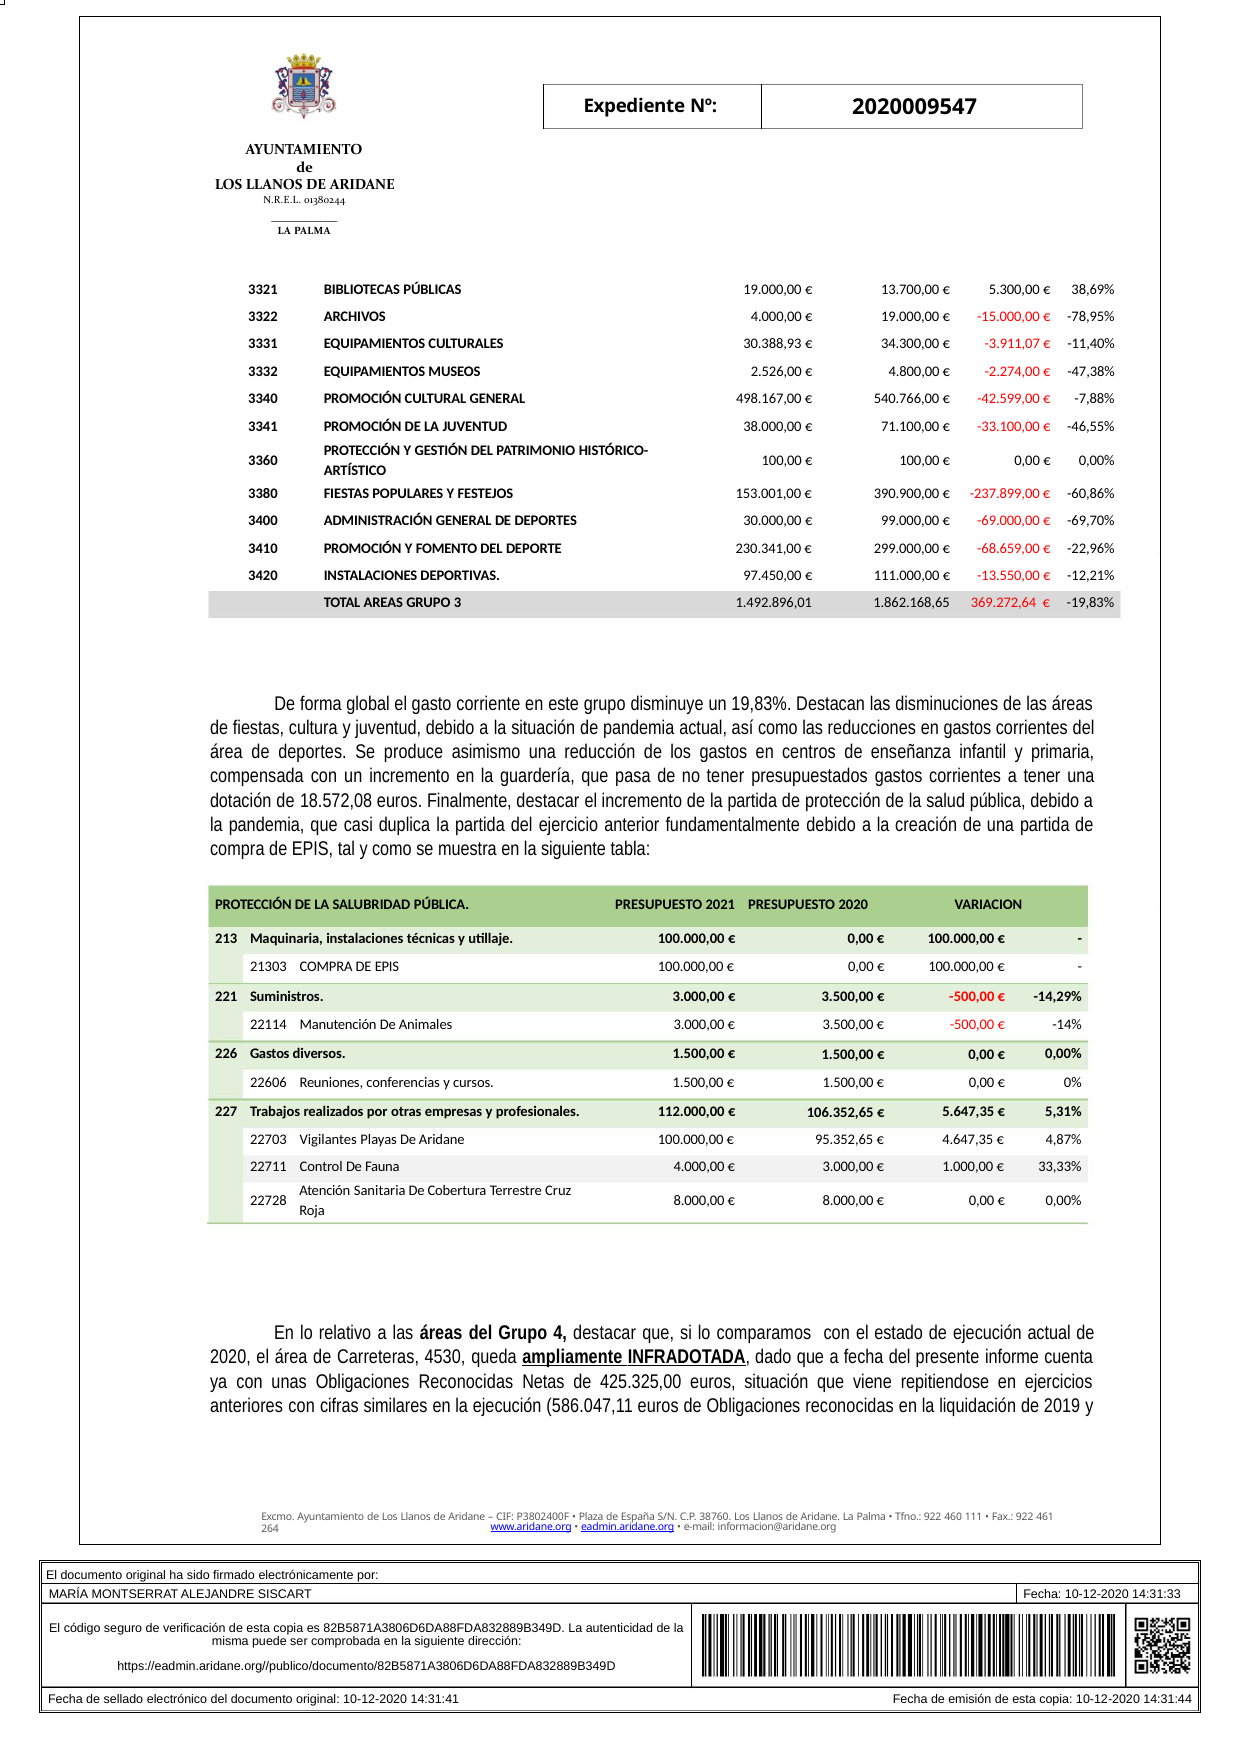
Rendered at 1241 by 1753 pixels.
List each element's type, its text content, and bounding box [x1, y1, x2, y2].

text ARCHIVOS [323, 308, 408, 325]
text 3 [248, 567, 255, 584]
text AYUNTAMIENTO [245, 141, 419, 158]
text 420 [255, 567, 299, 584]
text 5.647,35 € [942, 1103, 1026, 1120]
text 30.000,00 € [743, 512, 834, 529]
text ________ [278, 206, 359, 224]
text 400 [255, 512, 299, 529]
text PROMOCIÓN Y FOMENTO DEL DEPORTE [323, 539, 600, 557]
text 3.500,00 € [822, 1016, 906, 1033]
text VARIACION [954, 896, 1044, 913]
text 2114 Manutención De Animales [257, 1016, 477, 1033]
text 2 [250, 1130, 257, 1148]
text -2.274,00 € -47,38% [984, 362, 1136, 380]
text 100,00 € [899, 451, 972, 468]
text compra de EPIS, tal y como se muestra en la siguiente tabla: [210, 838, 1119, 860]
text - [1077, 929, 1103, 947]
text EQUIPAMIENTOS MUSEOS [323, 362, 551, 380]
text 5.300,00 € 38,69% [988, 280, 1136, 298]
text 0,00 € [968, 1191, 1026, 1209]
text 1.500,00 € [822, 1073, 906, 1091]
text MARÍA MONTSERRAT ALEJANDRE SISCART [48, 1588, 404, 1602]
text 2606 Reuniones, conferencias y cursos. [257, 1073, 518, 1091]
text 4.647,35 € [942, 1130, 1026, 1148]
text 97.450,00 € [743, 567, 834, 584]
text 0% [1064, 1073, 1103, 1091]
text -14% [1052, 1016, 1103, 1033]
text la pandemia, que casi duplica la partida del ejercicio anterior fundamentalmente debido a la creación de una partida de [210, 813, 1119, 836]
text INSTALACIONES DEPORTIVAS. [323, 567, 600, 584]
text PROTECCIÓN Y GESTIÓN DEL PATRIMONIO HISTÓRICO- [323, 441, 674, 458]
text EQUIPAMIENTOS CULTURALES [323, 335, 551, 352]
text 38.000,00 € [743, 417, 834, 434]
text 1.492.896,01 [735, 594, 834, 611]
text 322 [255, 308, 299, 325]
text -14,29% [1033, 987, 1103, 1005]
text 4,87% [1045, 1130, 1103, 1148]
text 3.000,00 € [822, 1158, 906, 1175]
text anteriores con cifras similares en la ejecución (586.047,11 euros de Obligaciones reconocidas en la liquidación de 2019 y [210, 1395, 1118, 1417]
text -69.000,00 € -69,70% [977, 512, 1136, 529]
text 100,00 € [761, 451, 834, 468]
text 34.300,00 € [881, 335, 972, 352]
text 111.000,00 € [873, 566, 972, 584]
text -13.550,00 € -12,21% [977, 566, 1136, 584]
text 1.862.168,65 369.272,64 € -19,83% [873, 594, 1139, 611]
text misma puede ser comprobada en la siguiente dirección: [212, 1636, 709, 1648]
text 2020, el área de Carreteras, 4530, queda ampliamente INFRADOTADA, dado que a fecha del presente informe cuenta [210, 1346, 1119, 1368]
text 99.000,00 € [881, 512, 972, 529]
text De forma global el gasto corriente en este grupo disminuye un 19,83%. Destacan las disminuciones de las áreas [274, 692, 1118, 714]
text 3 [248, 390, 255, 407]
text ARTÍSTICO [323, 461, 674, 478]
text de [296, 158, 419, 176]
text 0,00 € [968, 1045, 1026, 1063]
text 498.167,00 € [736, 389, 834, 407]
text 8.000,00 € [822, 1191, 906, 1209]
text PROTECCIÓN DE LA SALUBRIDAD PÚBLICA. [215, 896, 494, 913]
text 3 [248, 484, 255, 502]
text 540.766,00 € [873, 389, 971, 407]
text Fecha de sellado electrónico del documento original: 10-12-2020 14:31:41 [48, 1692, 641, 1706]
text -33.100,00 € -46,55% [977, 417, 1136, 434]
text dotación de 18.572,08 euros. Finalmente, destacar el incremento de la partida de protección de la salud pública, debido a [210, 789, 1119, 812]
text LOS LLANOS DE ARIDANE [214, 176, 419, 193]
text 0,00% [1045, 1191, 1103, 1209]
text 33,33% [1038, 1158, 1103, 1175]
text 2703 Vigilantes Playas De Aridane [257, 1130, 489, 1148]
text 380 [255, 484, 299, 502]
text 8.000,00 € [673, 1191, 757, 1209]
text 340 [255, 390, 299, 407]
text N.R.E.L. 01380244 [263, 193, 361, 206]
text 0,00 € [968, 1073, 1026, 1091]
text Fecha de emisión de esta copia: 10-12-2020 14:31:44 [893, 1692, 1217, 1706]
text 2 [215, 987, 222, 1000]
text 0,00 € [848, 958, 906, 975]
picture [80, 17, 1160, 1544]
text 331 [255, 335, 299, 352]
text 3 [248, 362, 255, 380]
text 4.000,00 € [751, 308, 834, 325]
text 27 Trabajos realizados por otras empresas y profesionales. [222, 1103, 604, 1120]
text 19.000,00 € [881, 308, 972, 325]
text 2728 [257, 1191, 308, 1209]
text - [1077, 958, 1103, 975]
text 19.000,00 € [743, 280, 834, 298]
text 1.500,00 € [672, 1073, 756, 1091]
text 100.000,00 € [658, 1130, 757, 1148]
text 3.000,00 € [672, 987, 757, 1005]
text 230.341,00 € [735, 539, 834, 557]
text -42.599,00 € [977, 389, 1072, 407]
text 1.500,00 € [672, 1045, 756, 1062]
text de fiestas, cultura y juventud, debido a la situación de pandemia actual, así como las reducciones en gastos corrientes del [210, 716, 1119, 739]
text 390.900,00 € -237.899,00 € -60,86% [873, 484, 1139, 502]
text 3 [248, 335, 255, 352]
text -15.000,00 € -78,95% [977, 308, 1136, 325]
text 3 [248, 512, 255, 529]
text 4.800,00 € [888, 362, 972, 380]
text 100.000,00 € [927, 929, 1044, 947]
text 13 Maquinaria, instalaciones técnicas y utillaje. [222, 929, 536, 947]
text 0,00% [1045, 1045, 1103, 1062]
text 1303 COMPRA DE EPIS [279, 958, 536, 975]
text 100.000,00 € [658, 958, 757, 975]
text 2 [250, 1158, 257, 1175]
text 321 [255, 280, 299, 298]
text _ [271, 206, 278, 221]
text 332 [255, 362, 299, 380]
text Roja [299, 1201, 597, 1219]
text 3 [248, 308, 255, 325]
text En lo relativo a las áreas del Grupo 4, destacar que, si lo comparamos con el estado de ejecución actual de [274, 1321, 1119, 1344]
text 0,00 € [847, 929, 906, 947]
text -7,88% [1074, 389, 1136, 407]
text -500,00 € [949, 987, 1026, 1005]
text 3 [248, 417, 255, 435]
text 2 [215, 1045, 222, 1057]
text 2 [215, 1103, 222, 1115]
picture [40, 1561, 1200, 1712]
text 341 [255, 417, 299, 435]
text 2711 Control De Fauna [257, 1157, 421, 1175]
text 360 [255, 451, 299, 468]
text 100.000,00 € [658, 929, 757, 947]
text 2 [250, 1191, 257, 1209]
text ADMINISTRACIÓN GENERAL DE DEPORTES [323, 512, 600, 529]
text 2 [250, 1016, 257, 1033]
text 30.388,93 € [743, 335, 834, 352]
text FIESTAS POPULARES Y FESTEJOS [323, 484, 600, 502]
text 153.001,00 € [735, 484, 834, 502]
text 112.000,00 € [658, 1103, 757, 1120]
text Fecha: 10-12-2020 14:31:33 [1023, 1588, 1204, 1602]
text 299.000,00 € [873, 539, 972, 557]
text Atención Sanitaria De Cobertura Terrestre Cruz [299, 1181, 597, 1199]
text -500,00 € [949, 1016, 1026, 1033]
text El documento original ha sido firmado electrónicamente por: [46, 1568, 404, 1582]
text www.aridane.org • eadmin.aridane.org • e-mail: informacion@aridane.org [490, 1520, 839, 1532]
text 26 Gastos diversos. [222, 1045, 368, 1062]
text 2 [250, 1073, 257, 1091]
text ya con unas Obligaciones Reconocidas Netas de 425.325,00 euros, situación que viene repitiendose en ejercicios [210, 1370, 1118, 1393]
text 3.500,00 € [821, 987, 906, 1005]
text 1.500,00 € [821, 1045, 906, 1063]
text -3.911,07 € -11,40% [984, 335, 1136, 352]
text 2.526,00 € [751, 362, 834, 380]
text 4.000,00 € [673, 1158, 757, 1175]
text 100.000,00 € [928, 958, 1026, 975]
text PROMOCIÓN CULTURAL GENERAL [323, 390, 551, 407]
text 3 [248, 280, 255, 298]
text área de deportes. Se produce asimismo una reducción de los gastos en centros de enseñanza infantil y primaria, [210, 741, 1119, 763]
text Expediente Nº: [583, 95, 746, 117]
text 3 [248, 539, 255, 557]
text compensada con un incremento en la guardería, que pasa de no tener presupuestados gastos corrientes a tener una [210, 765, 1119, 787]
text -68.659,00 € -22,96% [977, 539, 1136, 557]
text 71.100,00 € [881, 417, 971, 434]
text 95.352,65 € [815, 1130, 906, 1148]
text 2 [215, 929, 222, 942]
text 0,00 € [1014, 451, 1072, 468]
text 1.000,00 € [942, 1158, 1026, 1175]
text 2 [250, 958, 279, 975]
text 5,31% [1045, 1103, 1103, 1120]
text 13.700,00 € [881, 280, 971, 298]
text 21 Suministros. [222, 987, 536, 1005]
text PROMOCIÓN DE LA JUVENTUD [323, 417, 551, 434]
text TOTAL AREAS GRUPO 3 [323, 594, 484, 611]
text El código seguro de verificación de esta copia es 82B5871A3806D6DA88FDA832889B349D. La autenticidad de la [49, 1622, 709, 1636]
text https://eadmin.aridane.org//publico/documento/82B5871A3806D6DA88FDA832889B349D [117, 1659, 641, 1673]
text 3.000,00 € [673, 1016, 757, 1033]
text 106.352,65 € [807, 1103, 906, 1121]
text Excmo. Ayuntamiento de Los Llanos de Aridane – CIF: P3802400F • Plaza de España S/N. C.P. 38760. Los Llanos de Aridane. La Palma • Tfno.: 922 460 111 • Fax.: 922 461 264 [261, 1511, 1068, 1535]
text 2020009547 [852, 93, 1016, 119]
text LA PALMA [277, 224, 347, 237]
text 410 [255, 539, 299, 557]
text BIBLIOTECAS PÚBLICAS [323, 280, 484, 298]
text 3 [248, 451, 255, 468]
text PRESUPUESTO 2021 PRESUPUESTO 2020 [615, 896, 892, 913]
text 0,00% [1078, 451, 1136, 468]
